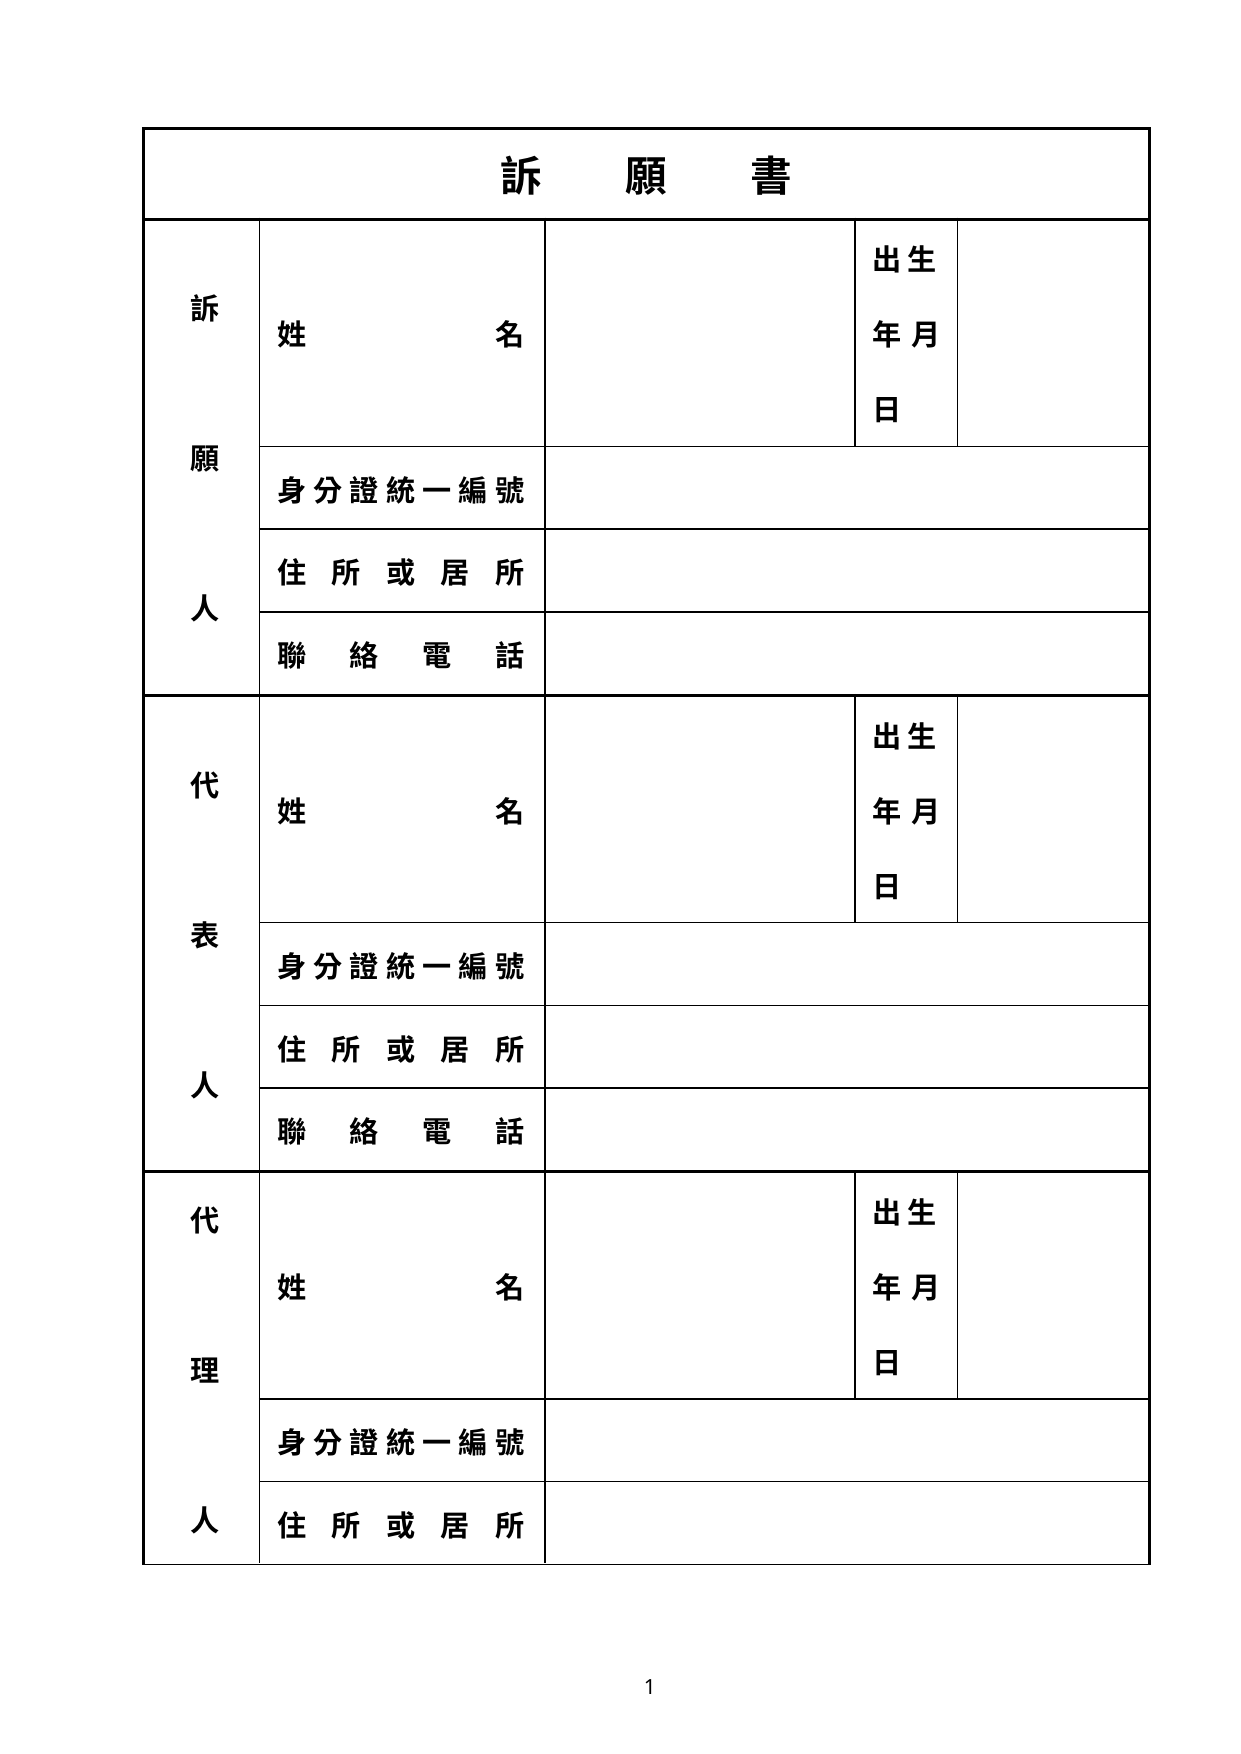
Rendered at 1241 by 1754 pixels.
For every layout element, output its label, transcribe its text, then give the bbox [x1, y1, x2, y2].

table_cell 住所或居所 [260, 530, 544, 611]
table_cell 身分證統一編號 [260, 1400, 544, 1481]
table_cell 代 表 人 [145, 697, 259, 1170]
table_cell [546, 530, 1148, 611]
table_cell [546, 1173, 854, 1398]
table_cell [546, 613, 1148, 694]
table_cell [546, 221, 854, 446]
table_header 訴 願 書 [145, 130, 1148, 217]
table_cell [546, 1006, 1148, 1087]
table_cell [546, 923, 1148, 1004]
table_cell 姓名 [260, 1173, 544, 1398]
table_cell 出生 年月日 [856, 221, 957, 446]
table_cell 出生 年月日 [856, 1173, 957, 1398]
table_cell [546, 1089, 1148, 1170]
table_cell [958, 697, 1148, 922]
table_cell 住所或居所 [260, 1006, 544, 1087]
table_cell [546, 1400, 1148, 1481]
table_cell 身分證統一編號 [260, 447, 544, 528]
table_cell 聯絡電話 [260, 613, 544, 694]
table_cell 訴 願 人 [145, 221, 259, 694]
table_cell 姓名 [260, 221, 544, 446]
table_cell 出生 年月日 [856, 697, 957, 922]
table_cell [958, 1173, 1148, 1398]
table_cell 姓名 [260, 697, 544, 922]
table_cell [958, 221, 1148, 446]
table_cell 聯絡電話 [260, 1089, 544, 1170]
table_cell 住所或居所 [260, 1482, 544, 1563]
table_cell [546, 447, 1148, 528]
table_cell [546, 697, 854, 922]
table_cell [546, 1482, 1148, 1563]
table_cell 代 理 人 [145, 1173, 259, 1563]
table_cell 身分證統一編號 [260, 923, 544, 1004]
